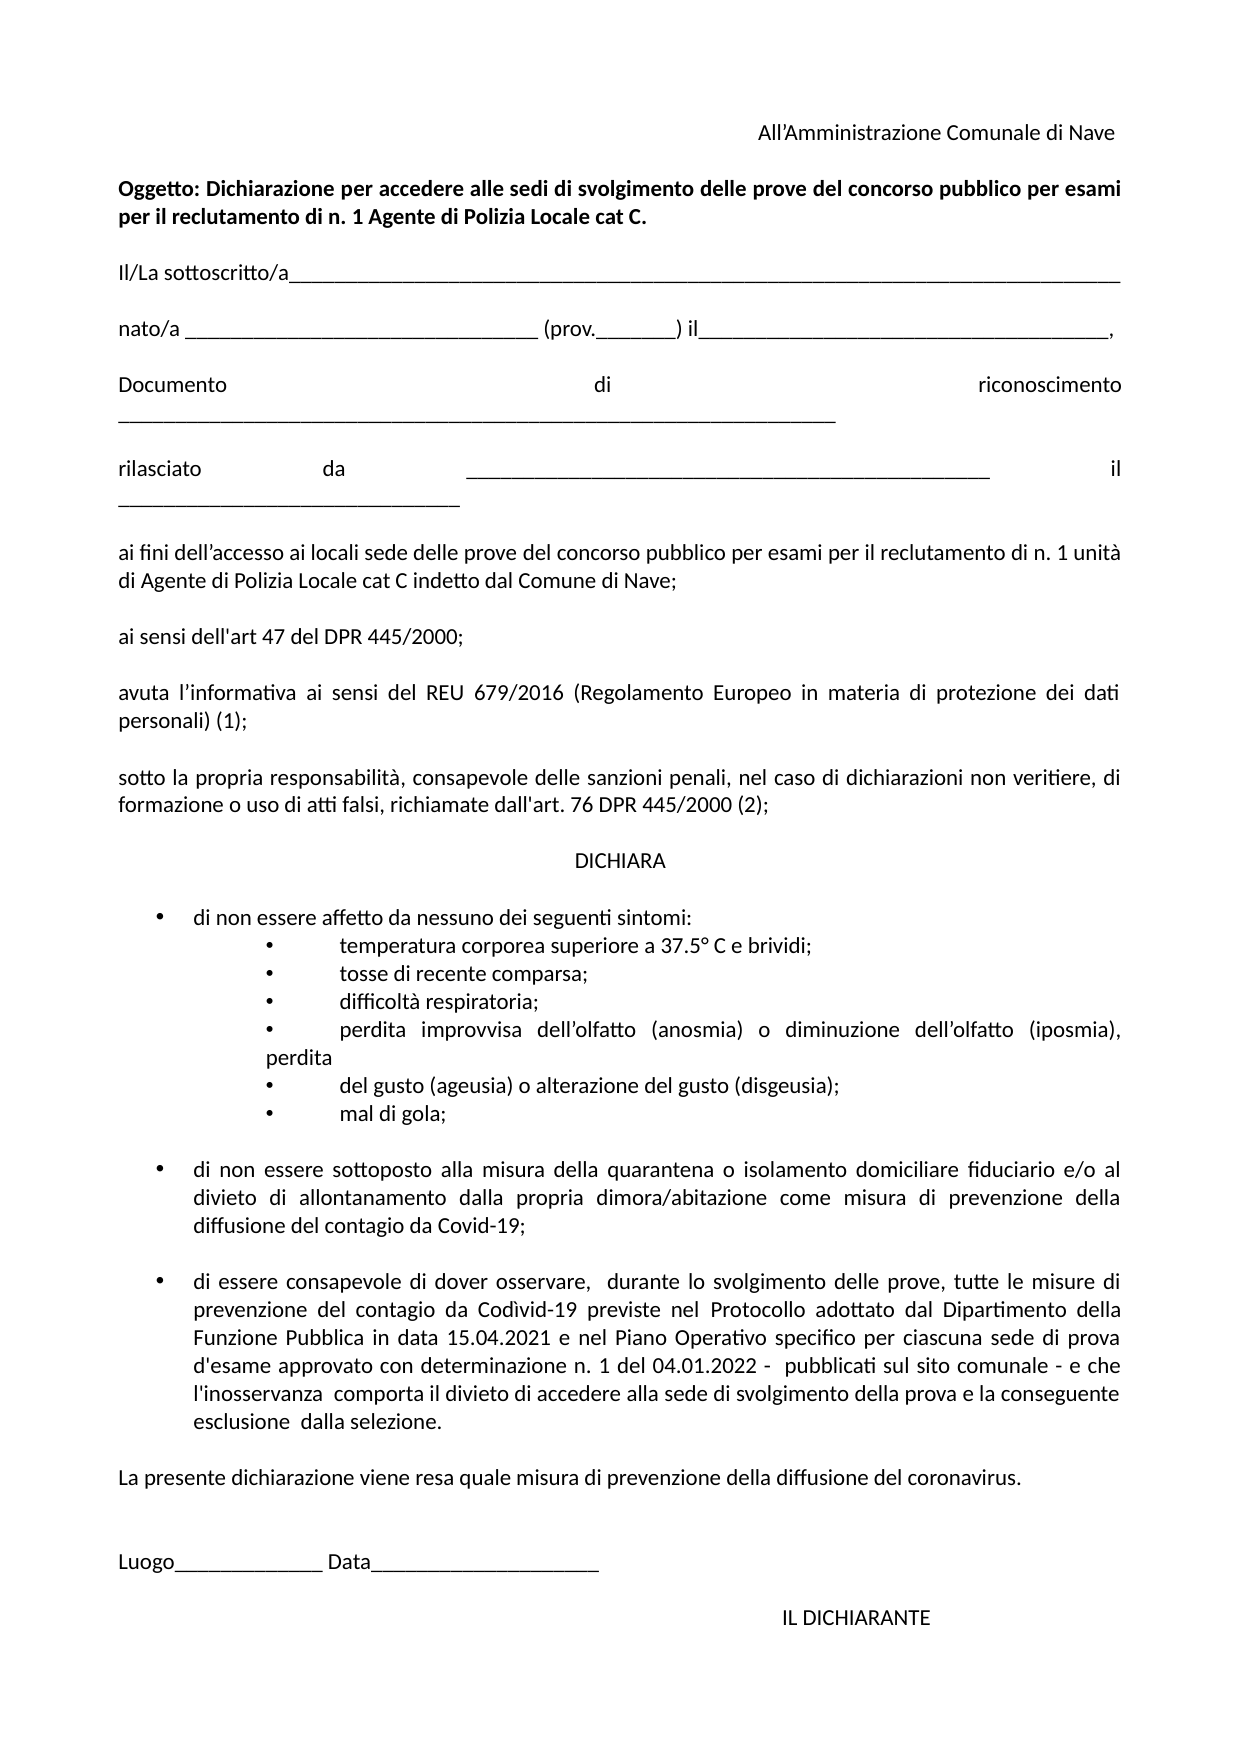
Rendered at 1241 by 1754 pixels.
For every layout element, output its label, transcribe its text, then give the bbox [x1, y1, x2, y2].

list di non essere sottoposto alla misura della quarantena o isolamento domiciliare fiduciario e/o al divieto di allontanamento dalla propria dimora/abitazione come misura di prevenzione della diffusione del contagio da Covid-19; [156, 1155, 1122, 1239]
text sotto la propria responsabilità, consapevole delle sanzioni penali, nel caso di dichiarazioni non veritiere, di formazione o uso di atti falsi, richiamate dall'art. 76 DPR 445/2000 (2); [118, 763, 1122, 819]
text ai sensi dell'art 47 del DPR 445/2000; [118, 622, 1122, 651]
text Documento di riconoscimento _______________________________________________________________ [118, 370, 1122, 426]
text Oggetto: Dichiarazione per accedere alle sedi di svolgimento delle prove del concorso pubblico per esami per il reclutamento di n. 1 Agente di Polizia Locale cat C. [118, 174, 1122, 230]
text ai fini dell’accesso ai locali sede delle prove del concorso pubblico per esami per il reclutamento di n. 1 unità di Agente di Polizia Locale cat C indetto dal Comune di Nave; [118, 538, 1122, 594]
list perdita improvvisa dell’olfatto (anosmia) o diminuzione dell’olfatto (iposmia), perdita [266, 1015, 1122, 1071]
list del gusto (ageusia) o alterazione del gusto (disgeusia); [266, 1071, 1122, 1099]
text Il/La sottoscritto/a_________________________________________________________________________ [118, 258, 1122, 286]
text avuta l’informativa ai sensi del REU 679/2016 (Regolamento Europeo in materia di protezione dei dati personali) (1); [118, 678, 1122, 734]
list di essere consapevole di dover osservare, durante lo svolgimento delle prove, tutte le misure di prevenzione del contagio da Codìvid-19 previste nel Protocollo adottato dal Dipartimento della Funzione Pubblica in data 15.04.2021 e nel Piano Operativo specifico per ciascuna sede di prova d'esame approvato con determinazione n. 1 del 04.01.2022 - pubblicati sul sito comunale - e che l'inosservanza comporta il divieto di accedere alla sede di svolgimento della prova e la conseguente esclusione dalla selezione. [156, 1267, 1122, 1435]
subtitle All’Amministrazione Comunale di Nave [634, 118, 1122, 146]
text rilasciato da ______________________________________________ il ______________________________ [118, 454, 1122, 510]
list mal di gola; [266, 1099, 1122, 1127]
list di non essere affetto da nessuno dei seguenti sintomi: [156, 903, 1122, 931]
text IL DICHIARANTE [782, 1603, 1122, 1631]
text Luogo_____________ Data____________________ [118, 1547, 1122, 1575]
text DICHIARA [118, 847, 1122, 875]
list temperatura corporea superiore a 37.5° C e brividi; [266, 931, 1122, 959]
text La presente dichiarazione viene resa quale misura di prevenzione della diffusione del coronavirus. [118, 1463, 1122, 1491]
list difficoltà respiratoria; [266, 987, 1122, 1015]
text nato/a _______________________________ (prov._______) il____________________________________, [118, 314, 1122, 342]
list tosse di recente comparsa; [266, 959, 1122, 987]
